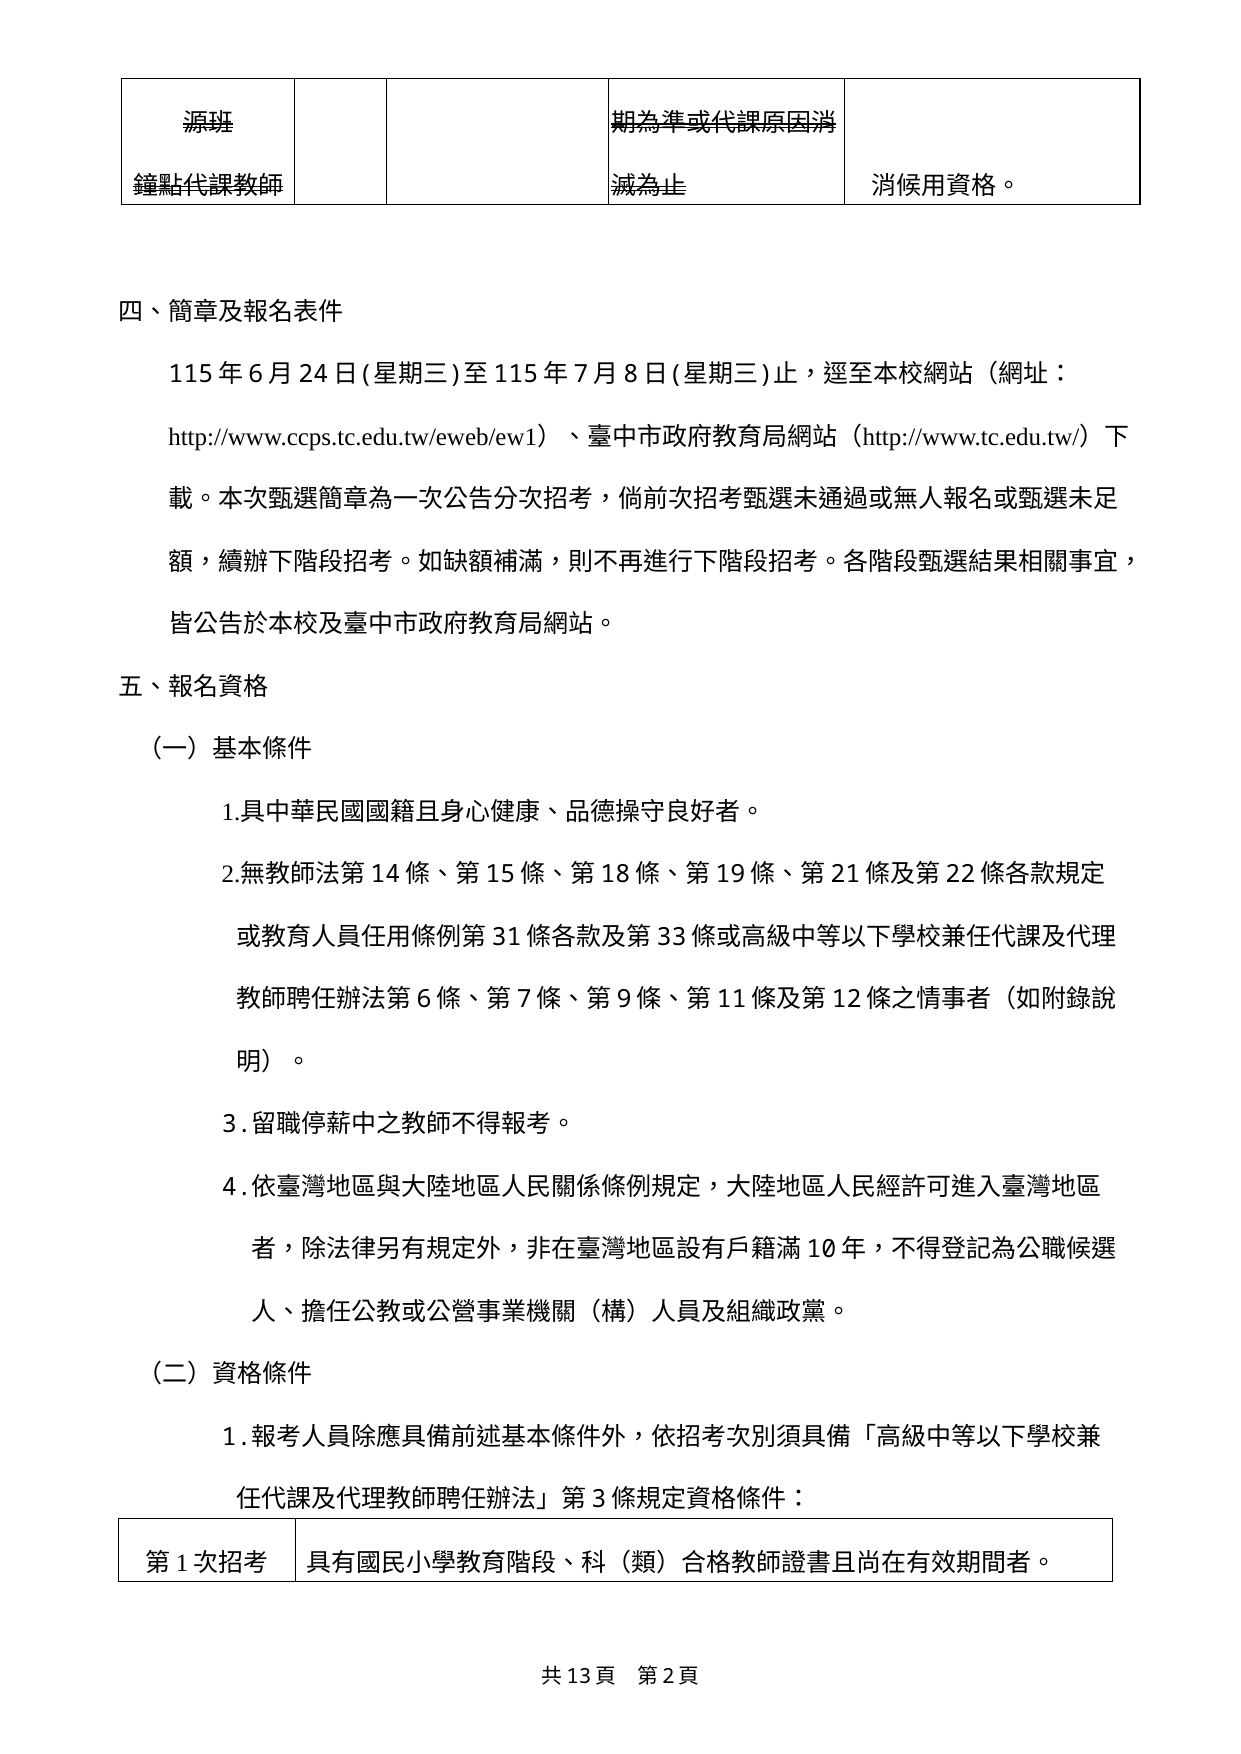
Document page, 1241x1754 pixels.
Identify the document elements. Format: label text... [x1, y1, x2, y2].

table_cell [387, 79, 608, 204]
table_cell [295, 79, 386, 204]
text 1.報考人員除應具備前述基本條件外，依招考次別須具備「高級中等以下學校兼任代課及代理教師聘任辦法」第3條規定資格條件： [221, 1393, 1122, 1518]
text 2.無教師法第14條、第15條、第18條、第19條、第21條及第22條各款規定或教育人員任用條例第31條各款及第33條或高級中等以下學校兼任代課及代理教師聘任辦法第6條、第7條、第9條、第11條及第12條之情事者（如附錄說明）。 [221, 830, 1122, 1080]
text 4.依臺灣地區與大陸地區人民關係條例規定，大陸地區人民經許可進入臺灣地區者，除法律另有規定外，非在臺灣地區設有戶籍滿10年，不得登記為公職候選人、擔任公教或公營事業機關（構）人員及組織政黨。 [222, 1143, 1122, 1330]
table_cell 消候用資格。 [845, 79, 1139, 204]
table_header 第1次招考 [119, 1519, 295, 1581]
table_cell 期為準或代課原因消滅為止 [609, 79, 844, 204]
text 1.具中華民國國籍且身心健康、品德操守良好者。 [118, 768, 1122, 830]
table_header 具有國民小學教育階段、科（類）合格教師證書且尚在有效期間者。 [296, 1519, 1112, 1581]
text 五、報名資格 [118, 643, 1122, 705]
table_cell 源班 鐘點代課教師 [122, 79, 294, 204]
text （二）資格條件 [118, 1330, 1122, 1393]
text 3.留職停薪中之教師不得報考。 [222, 1080, 1122, 1143]
text （一）基本條件 [118, 705, 1122, 768]
text 四、簡章及報名表件 115年6月24日(星期三)至115年7月8日(星期三)止，逕至本校網站（網址：http://www.ccps.tc.edu.tw/eweb/ew1）、臺中市政府教育局網站（http://www.tc.edu.tw/）下載。本次甄選簡章為一次公告分次招考，倘前次招考甄選未通過或無人報名或甄選未足額，續辦下階段招考。如缺額補滿，則不再進行下階段招考。各階段甄選結果相關事宜，皆公告於本校及臺中市政府教育局網站。 [118, 268, 1137, 643]
